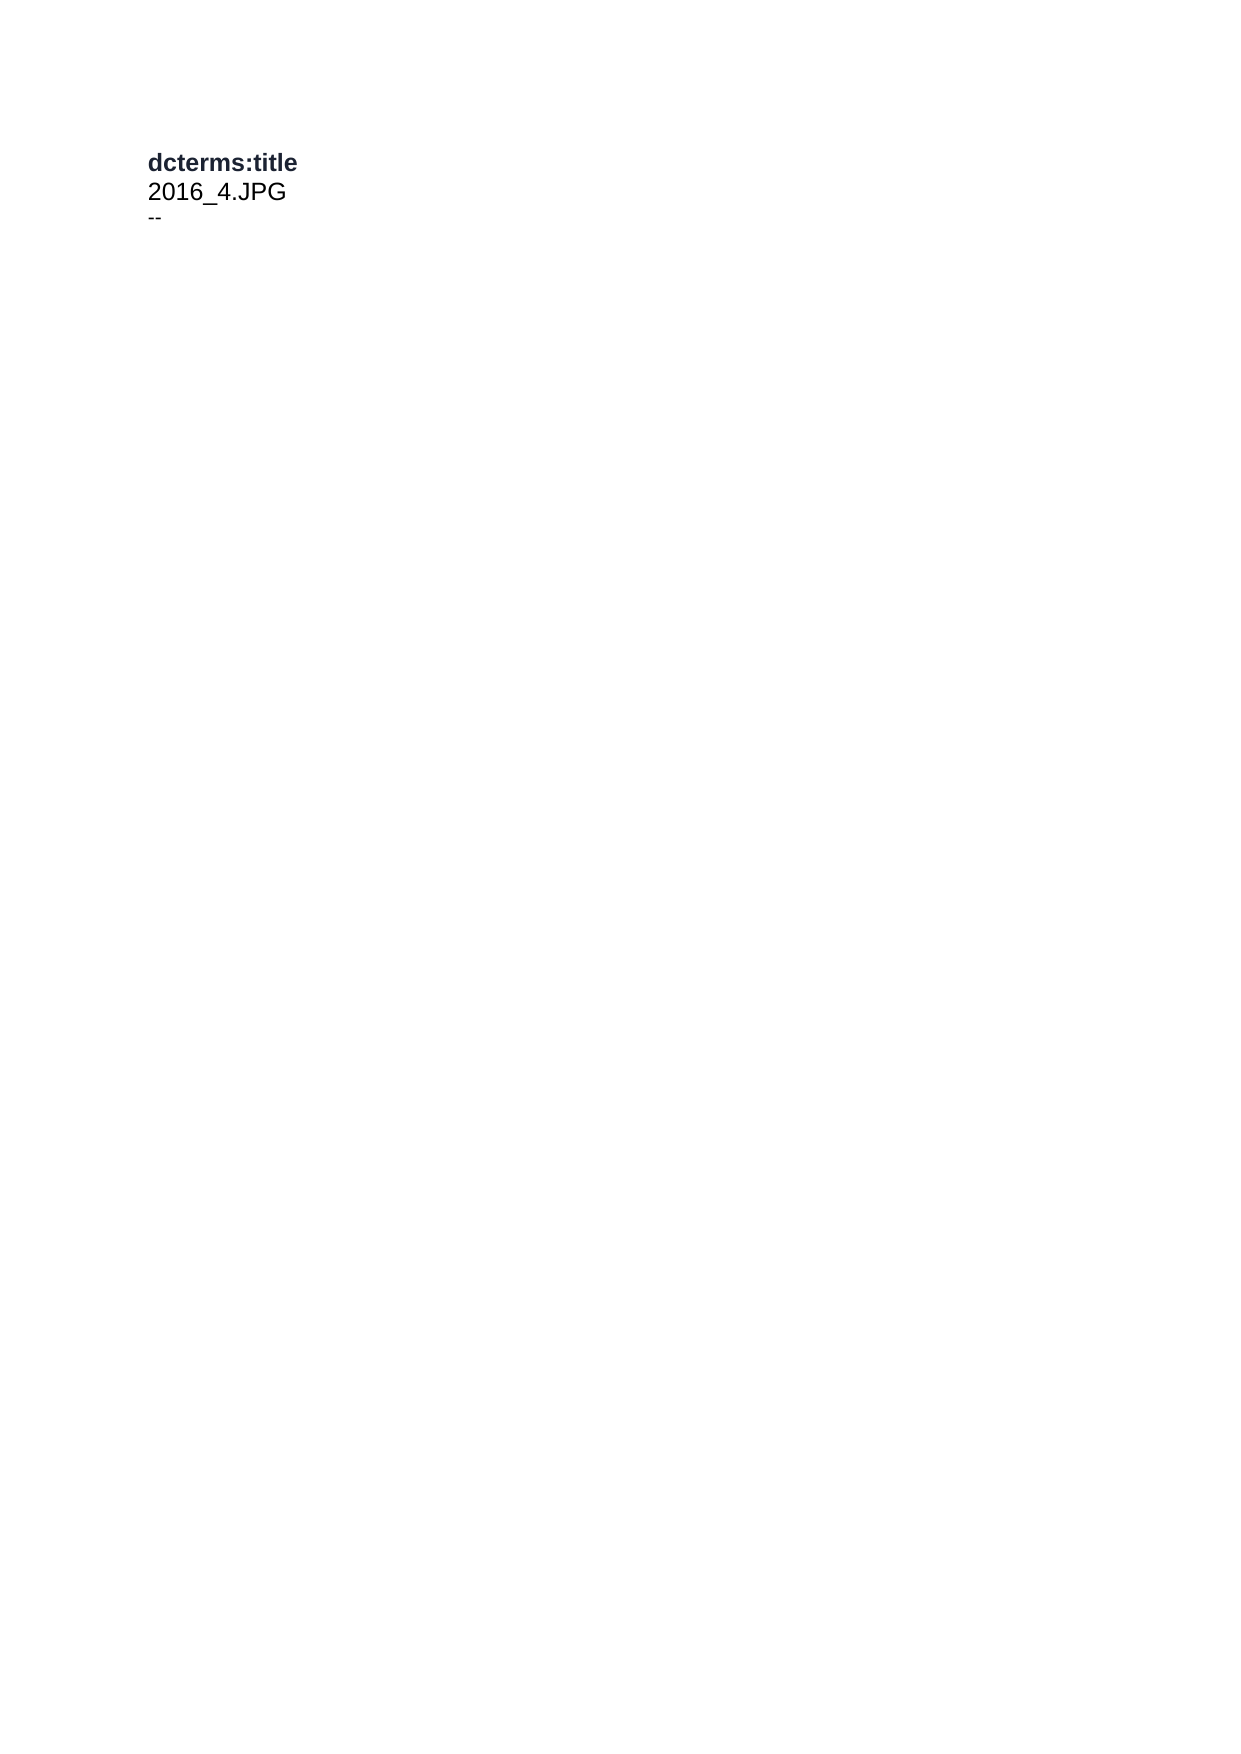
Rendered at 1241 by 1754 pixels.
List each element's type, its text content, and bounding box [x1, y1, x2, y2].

text -- [148, 205, 1092, 229]
text dcterms:title [148, 148, 1092, 176]
text 2016_4.JPG [148, 176, 1092, 205]
